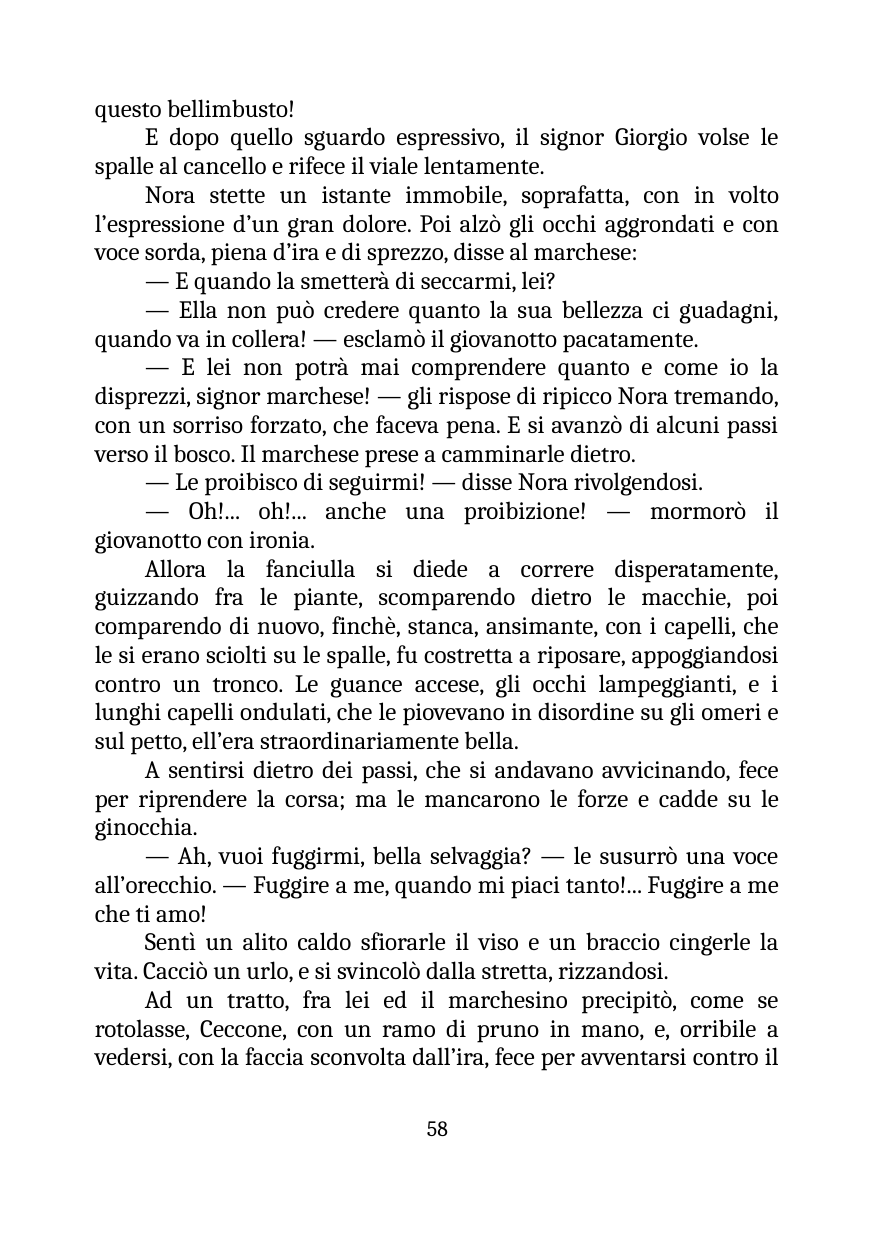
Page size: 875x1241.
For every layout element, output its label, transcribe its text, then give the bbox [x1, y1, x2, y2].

text A sentirsi dietro dei passi, che si andavano avvicinando, fece per riprendere la corsa; ma le mancarono le forze e cadde su le ginocchia. [94, 756, 779, 842]
text — Oh!... oh!... anche una proibizione! — mormorò il giovanotto con ironia. [94, 497, 779, 554]
text Allora la fanciulla si diede a correre disperatamente, guizzando fra le piante, scomparendo dietro le macchie, poi comparendo di nuovo, finchè, stanca, ansimante, con i capelli, che le si erano sciolti su le spalle, fu costretta a riposare, appoggiandosi contro un tronco. Le guance accese, gli occhi lampeggianti, e i lunghi capelli ondulati, che le piovevano in disordine su gli omeri e sul petto, ell’era straordinariamente bella. [94, 554, 779, 756]
text — E quando la smetterà di seccarmi, lei? [94, 267, 779, 296]
text — Ella non può credere quanto la sua bellezza ci guadagni, quando va in collera! — esclamò il giovanotto pacatamente. [94, 296, 779, 353]
text — Ah, vuoi fuggirmi, bella selvaggia? — le susurrò una voce all’orecchio. — Fuggire a me, quando mi piaci tanto!... Fuggire a me che ti amo! [94, 842, 779, 928]
text — Le proibisco di seguirmi! — disse Nora rivolgendosi. [94, 468, 779, 497]
text questo bellimbusto! [94, 94, 779, 123]
text — E lei non potrà mai comprendere quanto e come io la disprezzi, signor marchese! — gli rispose di ripicco Nora tremando, con un sorriso forzato, che faceva pena. E si avanzò di alcuni passi verso il bosco. Il marchese prese a camminarle dietro. [94, 353, 779, 468]
text Sentì un alito caldo sfiorarle il viso e un braccio cingerle la vita. Cacciò un urlo, e si svincolò dalla stretta, rizzandosi. [94, 928, 779, 986]
text Nora stette un istante immobile, soprafatta, con in volto l’espressione d’un gran dolore. Poi alzò gli occhi aggrondati e con voce sorda, piena d’ira e di sprezzo, disse al marchese: [94, 181, 779, 267]
text E dopo quello sguardo espressivo, il signor Giorgio volse le spalle al cancello e rifece il viale lentamente. [94, 123, 779, 181]
text Ad un tratto, fra lei ed il marchesino precipitò, come se rotolasse, Ceccone, con un ramo di pruno in mano, e, orribile a vedersi, con la faccia sconvolta dall’ira, fece per avventarsi contro il [94, 986, 779, 1072]
